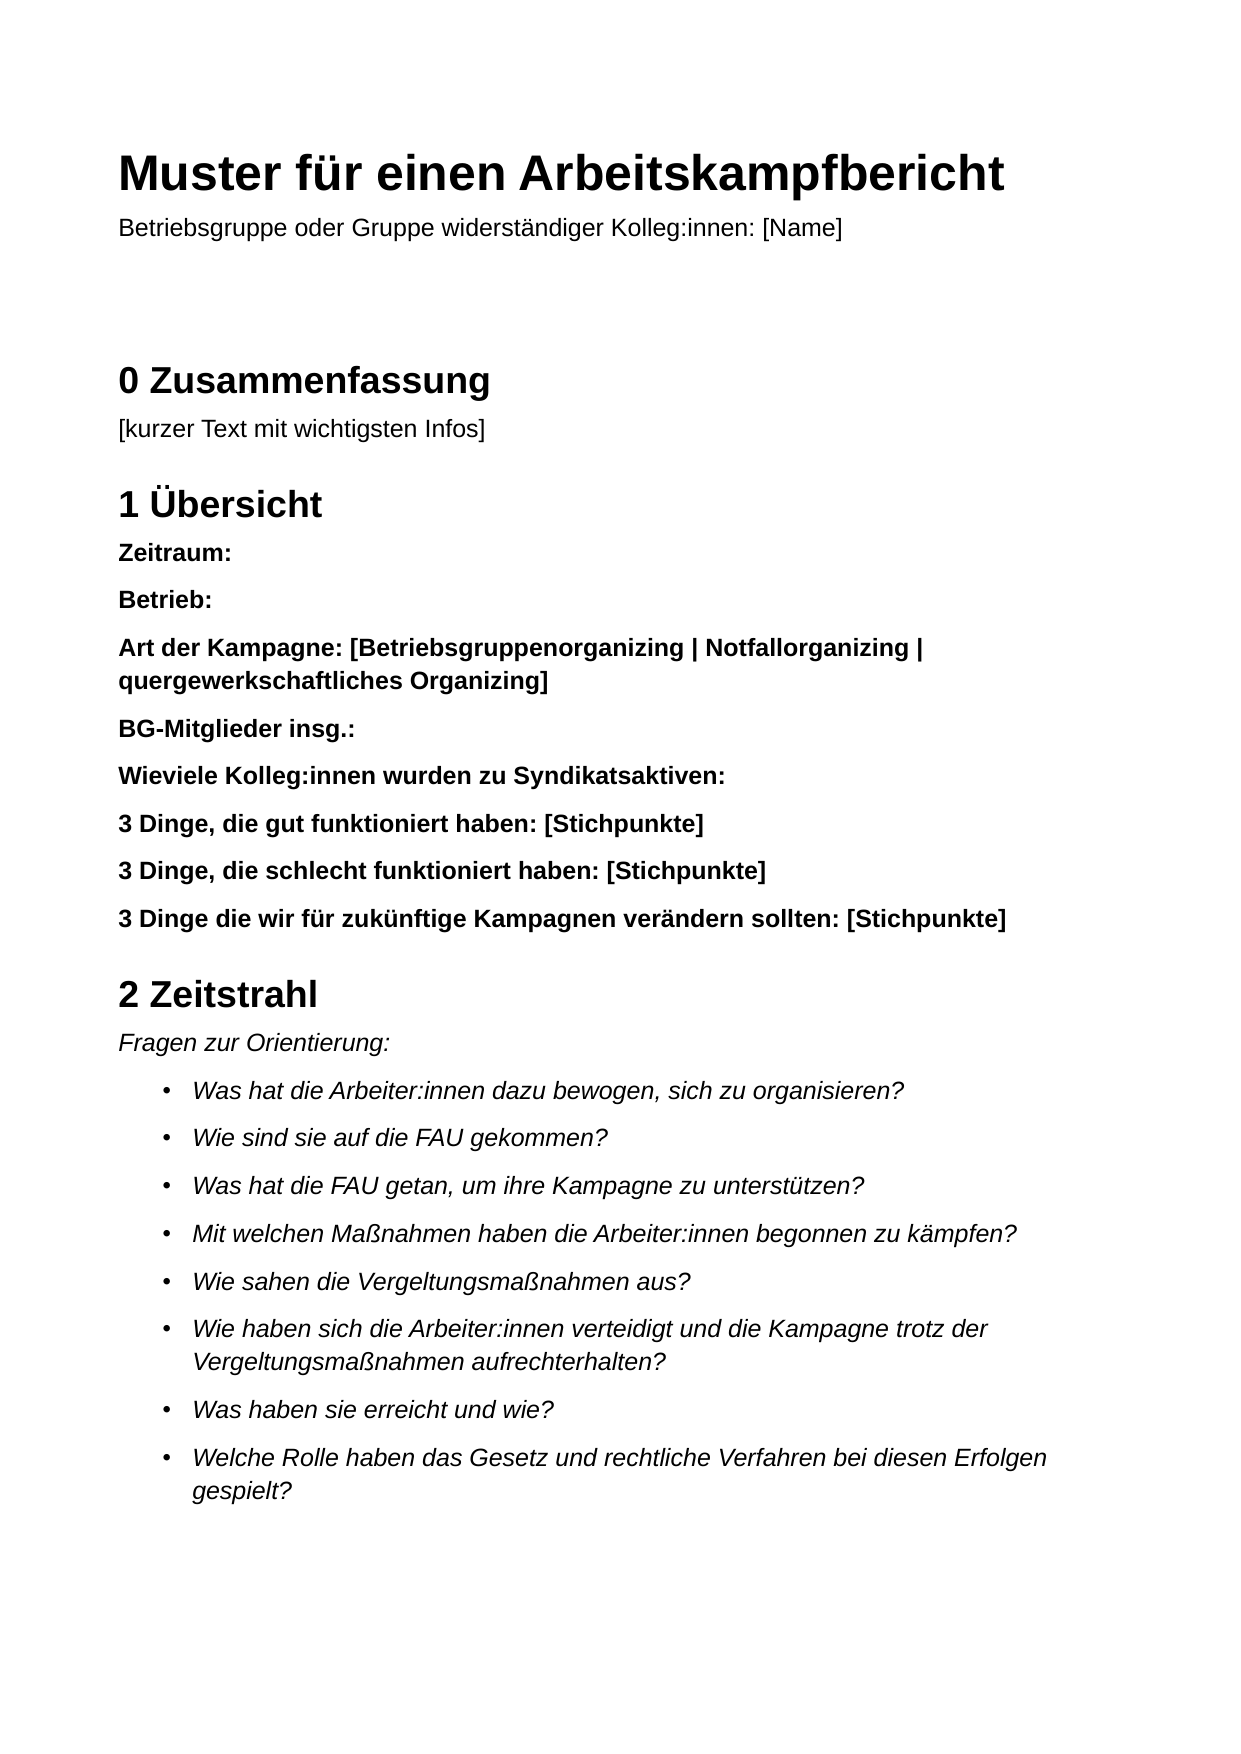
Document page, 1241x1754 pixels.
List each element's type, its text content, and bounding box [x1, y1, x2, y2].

list Was hat die FAU getan, um ihre Kampagne zu unterstützen? [162, 1171, 1122, 1200]
text Zeitraum: [118, 538, 1122, 566]
text Fragen zur Orientierung: [118, 1028, 1122, 1057]
text 3 Dinge, die schlecht funktioniert haben: [Stichpunkte] [118, 856, 1122, 885]
text 3 Dinge, die gut funktioniert haben: [Stichpunkte] [118, 809, 1122, 837]
list Was haben sie erreicht und wie? [162, 1395, 1122, 1424]
list Wie haben sich die Arbeiter:innen verteidigt und die Kampagne trotz der Vergeltungsmaßnahmen aufrechterhalten? [162, 1314, 1122, 1376]
text Betrieb: [118, 585, 1122, 614]
text Wieviele Kolleg:innen wurden zu Syndikatsaktiven: [118, 761, 1122, 790]
list Was hat die Arbeiter:innen dazu bewogen, sich zu organisieren? [162, 1076, 1122, 1104]
text Betriebsgruppe oder Gruppe widerständiger Kolleg:innen: [Name] [118, 213, 1122, 242]
text 3 Dinge die wir für zukünftige Kampagnen verändern sollten: [Stichpunkte] [118, 904, 1122, 933]
text Art der Kampagne: [Betriebsgruppenorganizing | Notfallorganizing | quergewerkschaftliches Organizing] [118, 633, 1122, 695]
list Mit welchen Maßnahmen haben die Arbeiter:innen begonnen zu kämpfen? [162, 1219, 1122, 1248]
subtitle 1 Übersicht [118, 482, 1122, 525]
list Wie sind sie auf die FAU gekommen? [162, 1123, 1122, 1152]
subtitle Muster für einen Arbeitskampfbericht [118, 143, 1122, 201]
list Welche Rolle haben das Gesetz und rechtliche Verfahren bei diesen Erfolgen gespielt? [162, 1443, 1122, 1504]
text BG-Mitglieder insg.: [118, 713, 1122, 742]
subtitle 0 Zusammenfassung [118, 358, 1122, 401]
list Wie sahen die Vergeltungsmaßnahmen aus? [162, 1266, 1122, 1295]
text [kurzer Text mit wichtigsten Infos] [118, 414, 1122, 442]
subtitle 2 Zeitstrahl [118, 972, 1122, 1016]
